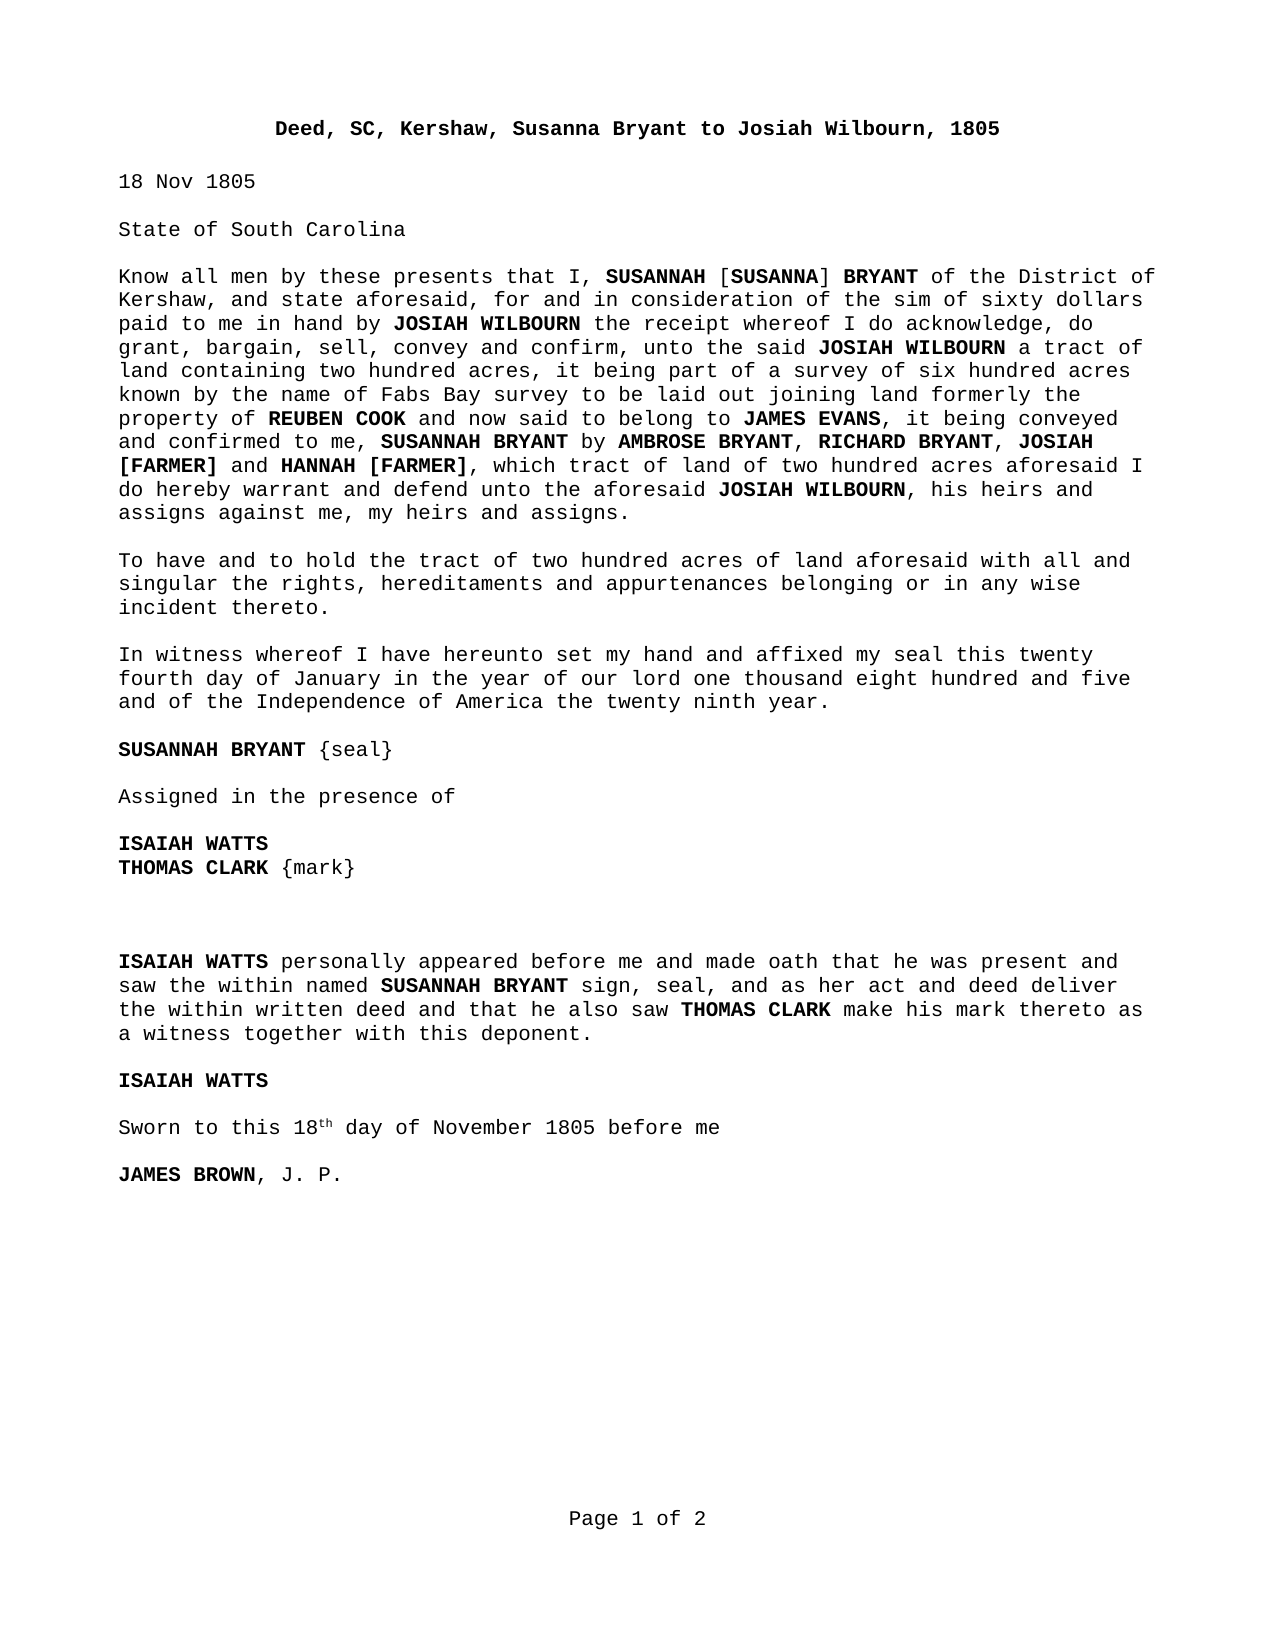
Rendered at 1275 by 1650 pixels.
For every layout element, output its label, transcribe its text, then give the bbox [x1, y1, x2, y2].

text Isaiah Watts personally appeared before me and made oath that he was present and saw the within named SUSANNAH BRYANT sign, seal, and as her act and deed deliver the within written deed and that he also saw THOMAS CLARK make his mark thereto as a witness together with this deponent. [118, 952, 1157, 1046]
text ISAIAH WATTS [118, 1070, 1157, 1093]
text Sworn to this 18th day of November 1805 before me [118, 1117, 1157, 1141]
text To have and to hold the tract of two hundred acres of land aforesaid with all and singular the rights, hereditaments and appurtenances belonging or in any wise incident thereto. [118, 549, 1157, 621]
text State of South Carolina [118, 218, 1157, 242]
text Isaiah Watts [118, 833, 1157, 857]
text Susannah Bryant {seal} [118, 739, 1157, 762]
text James Brown, J. P. [118, 1164, 1157, 1188]
text 18 Nov 1805 [118, 171, 1157, 195]
text In witness whereof I have hereunto set my hand and affixed my seal this twenty fourth day of January in the year of our lord one thousand eight hundred and five and of the Independence of America the twenty ninth year. [118, 644, 1157, 715]
text Assigned in the presence of [118, 786, 1157, 810]
text Thomas Clark {mark} [118, 857, 1157, 881]
text Know all men by these presents that I, Susannah [SUSANNA] Bryant of the District of Kershaw, and state aforesaid, for and in consideration of the sim of sixty dollars paid to me in hand by JOSIAH WILBOURN the receipt whereof I do acknowledge, do grant, bargain, sell, convey and confirm, unto the said JOSIAH WILBOURN a tract of land containing two hundred acres, it being part of a survey of six hundred acres known by the name of Fabs Bay survey to be laid out joining land formerly the property of REUBEN COOK and now said to belong to JAMES EVANS, it being conveyed and confirmed to me, Susannah Bryant by Ambrose Bryant, Richard Bryant, Josiah [FARMER] and Hannah [FARMER], which tract of land of two hundred acres aforesaid I do hereby warrant and defend unto the aforesaid JOSIAH WILBOURN, his heirs and assigns against me, my heirs and assigns. [118, 266, 1157, 526]
